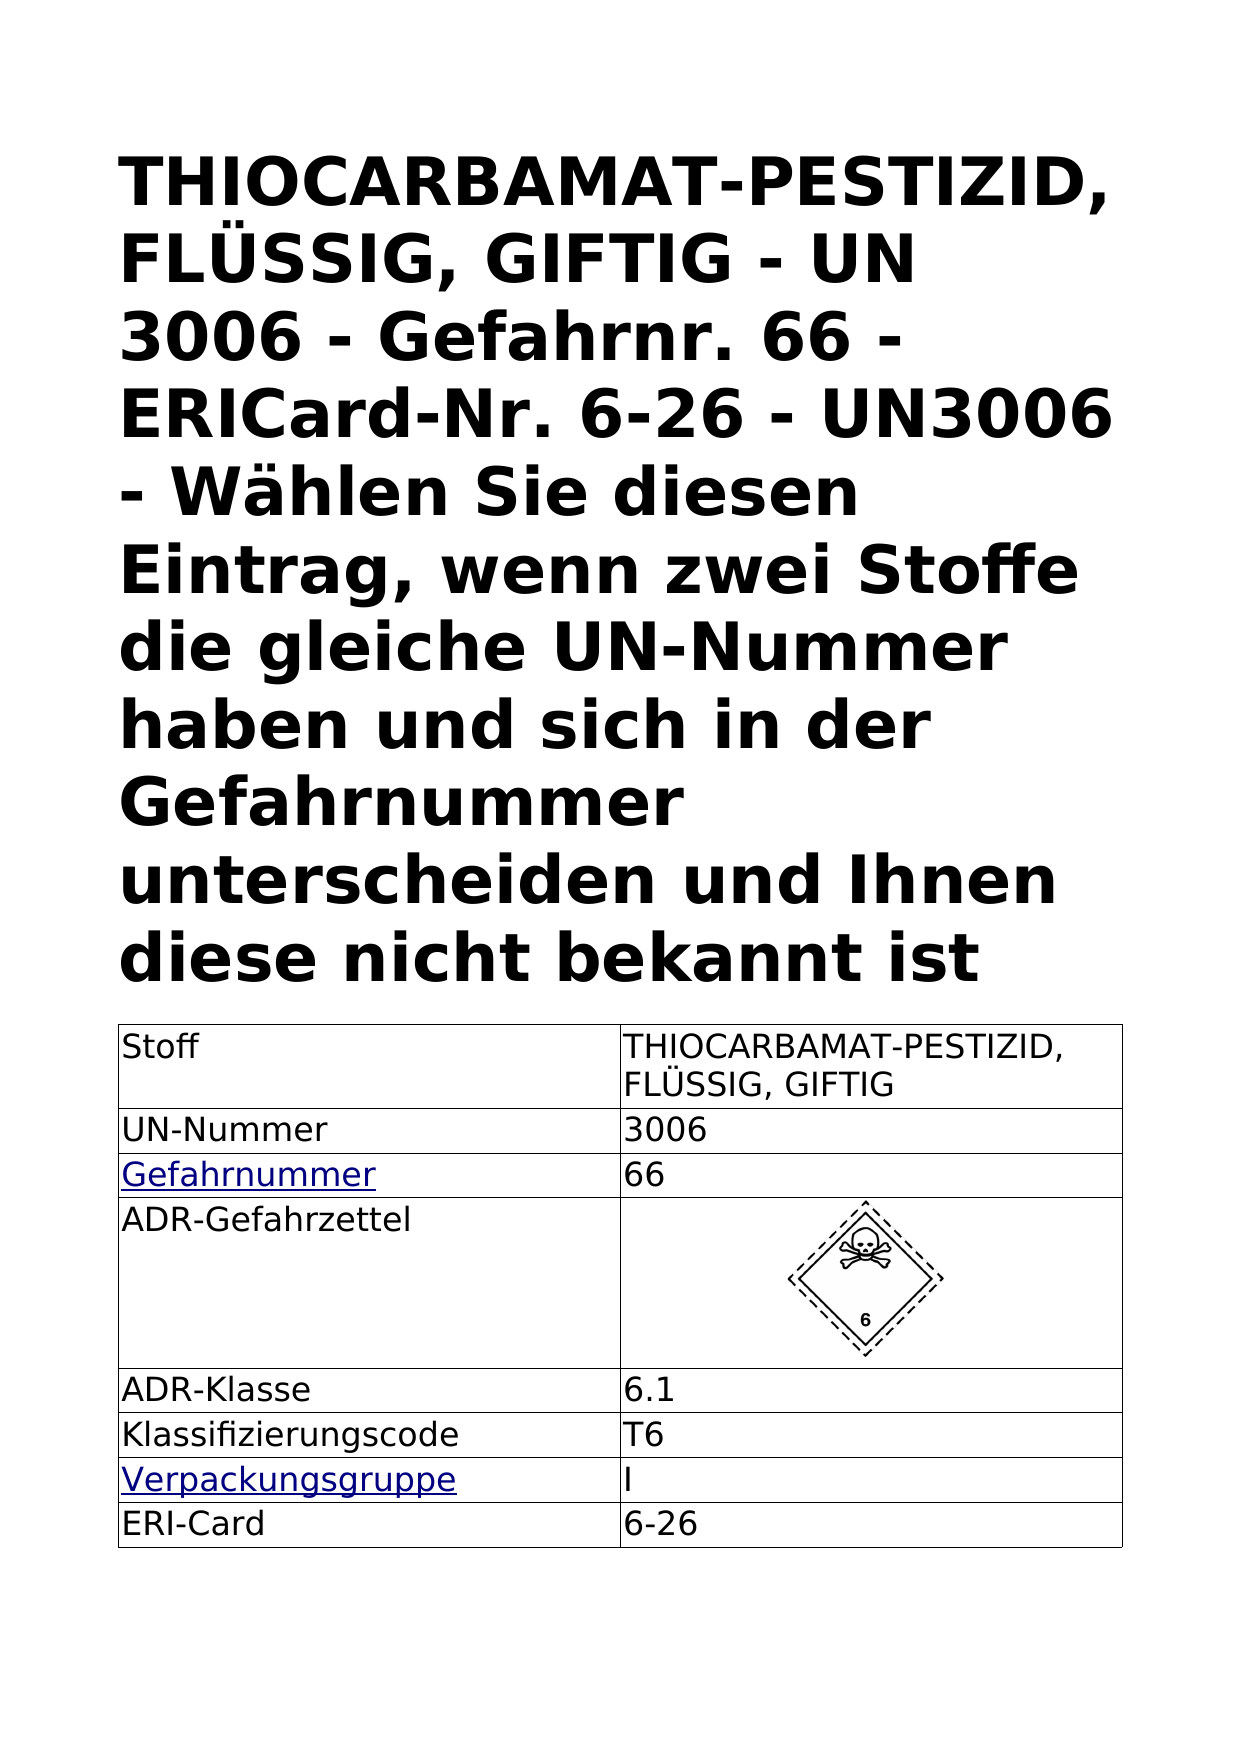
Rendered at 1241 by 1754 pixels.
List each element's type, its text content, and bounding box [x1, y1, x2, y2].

table_cell ERI-Card [119, 1503, 620, 1547]
table_cell Gefahrnummer [119, 1154, 620, 1197]
subtitle THIOCARBAMAT-PESTIZID, FLÜSSIG, GIFTIG - UN 3006 - Gefahrnr. 66 - ERICard-Nr. 6-26 - UN3006 - Wählen Sie diesen Eintrag, wenn zwei Stoffe die gleiche UN-Nummer haben und sich in der Gefahrnummer unterscheiden und Ihnen diese nicht bekannt ist [118, 143, 1122, 997]
table_cell 6-26 [621, 1503, 1122, 1547]
picture [787, 1200, 944, 1357]
table_cell UN-Nummer [119, 1109, 620, 1152]
table_header Stoff [119, 1025, 620, 1108]
table_cell T6 [621, 1413, 1122, 1457]
table_cell Verpackungsgruppe [119, 1458, 620, 1502]
table_cell I [621, 1458, 1122, 1502]
table_cell 3006 [621, 1109, 1122, 1152]
table_cell 6.1 [621, 1369, 1122, 1412]
table_cell ADR-Gefahrzettel [119, 1198, 620, 1367]
table_cell 66 [621, 1154, 1122, 1197]
table_header THIOCARBAMAT-PESTIZID, FLÜSSIG, GIFTIG [621, 1025, 1122, 1108]
table_cell [621, 1198, 1122, 1367]
table_cell ADR-Klasse [119, 1369, 620, 1412]
table_cell Klassifizierungscode [119, 1413, 620, 1457]
